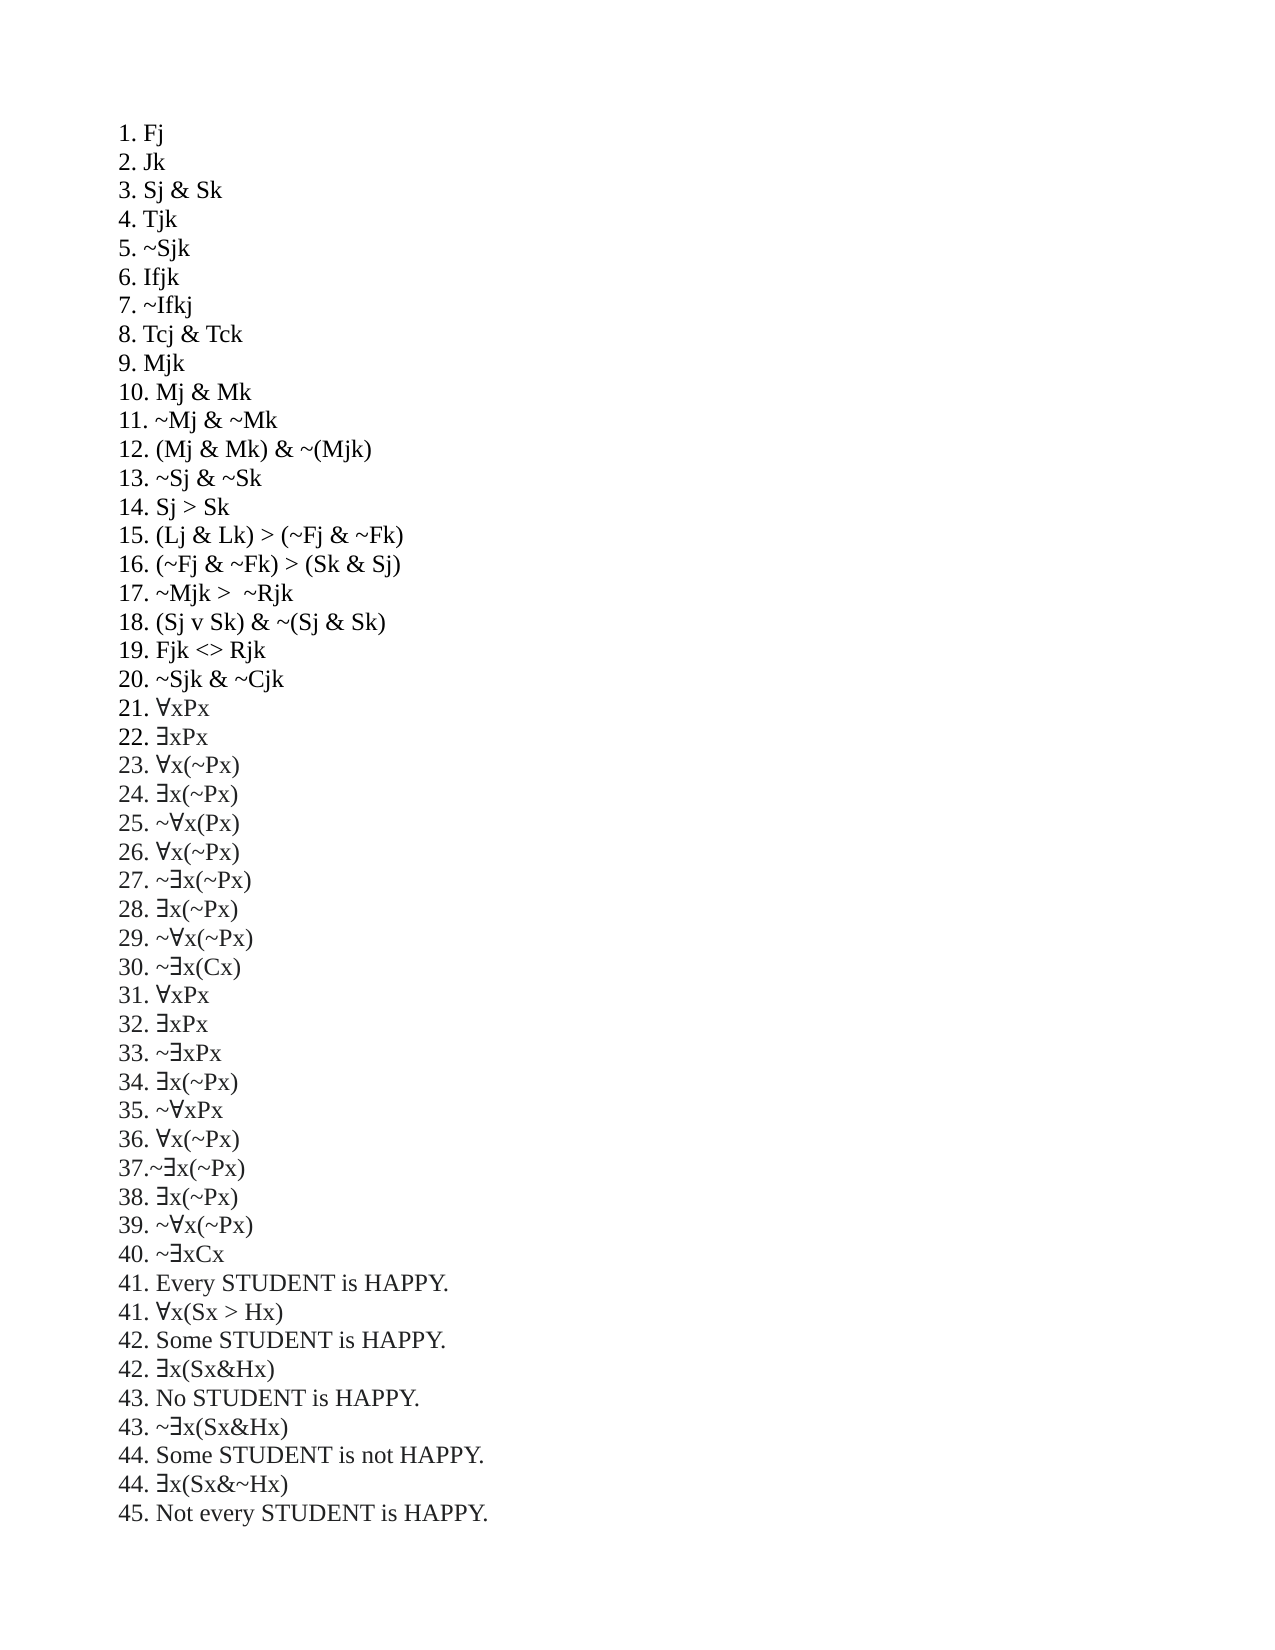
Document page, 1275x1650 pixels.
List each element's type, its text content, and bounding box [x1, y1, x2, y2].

text 17. ~Mjk > ~Rjk [118, 578, 1157, 607]
text 9. Mjk [118, 348, 1157, 377]
text 29. ~∀x(~Px) [118, 923, 1157, 952]
text 3. Sj & Sk [118, 176, 1157, 204]
text 38. ∃x(~Px) [118, 1182, 1157, 1211]
text 43. ~∃x(Sx&Hx) [118, 1412, 1157, 1441]
text 15. (Lj & Lk) > (~Fj & ~Fk) [118, 521, 1157, 549]
text 5. ~Sjk [118, 233, 1157, 262]
text 32. ∃xPx [118, 1009, 1157, 1038]
text 39. ~∀x(~Px) [118, 1211, 1157, 1239]
text 44. ∃x(Sx&~Hx) [118, 1469, 1157, 1498]
text 6. Ifjk [118, 262, 1157, 291]
text 26. ∀x(~Px) [118, 837, 1157, 866]
text 22. ∃xPx [118, 722, 1157, 751]
text 21. ∀xPx [118, 693, 1157, 722]
text 41. ∀x(Sx > Hx) [118, 1297, 1157, 1326]
text 43. No STUDENT is HAPPY. [118, 1383, 1157, 1412]
text 13. ~Sj & ~Sk [118, 463, 1157, 492]
text 18. (Sj v Sk) & ~(Sj & Sk) [118, 607, 1157, 636]
text 41. Every STUDENT is HAPPY. [118, 1268, 1157, 1297]
text 33. ~∃xPx [118, 1038, 1157, 1067]
text 42. Some STUDENT is HAPPY. [118, 1326, 1157, 1354]
text 11. ~Mj & ~Mk [118, 406, 1157, 434]
text 20. ~Sjk & ~Cjk [118, 664, 1157, 693]
text 31. ∀xPx [118, 981, 1157, 1009]
text 44. Some STUDENT is not HAPPY. [118, 1441, 1157, 1469]
text 12. (Mj & Mk) & ~(Mjk) [118, 434, 1157, 463]
text 10. Mj & Mk [118, 377, 1157, 406]
text 23. ∀x(~Px) [118, 751, 1157, 779]
text 42. ∃x(Sx&Hx) [118, 1354, 1157, 1383]
text 37.~∃x(~Px) [118, 1153, 1157, 1182]
text 34. ∃x(~Px) [118, 1067, 1157, 1096]
text 2. Jk [118, 147, 1157, 176]
text 35. ~∀xPx [118, 1096, 1157, 1124]
text 4. Tjk [118, 204, 1157, 233]
text 36. ∀x(~Px) [118, 1124, 1157, 1153]
text 24. ∃x(~Px) [118, 779, 1157, 808]
text 45. Not every STUDENT is HAPPY. [118, 1498, 1157, 1527]
text 7. ~Ifkj [118, 291, 1157, 319]
text 19. Fjk <> Rjk [118, 636, 1157, 664]
text 16. (~Fj & ~Fk) > (Sk & Sj) [118, 549, 1157, 578]
text 14. Sj > Sk [118, 492, 1157, 521]
text 25. ~∀x(Px) [118, 808, 1157, 837]
text 1. Fj [118, 118, 1157, 147]
text 40. ~∃xCx [118, 1239, 1157, 1268]
text 8. Tcj & Tck [118, 319, 1157, 348]
text 27. ~∃x(~Px) [118, 866, 1157, 894]
text 30. ~∃x(Cx) [118, 952, 1157, 981]
text 28. ∃x(~Px) [118, 894, 1157, 923]
